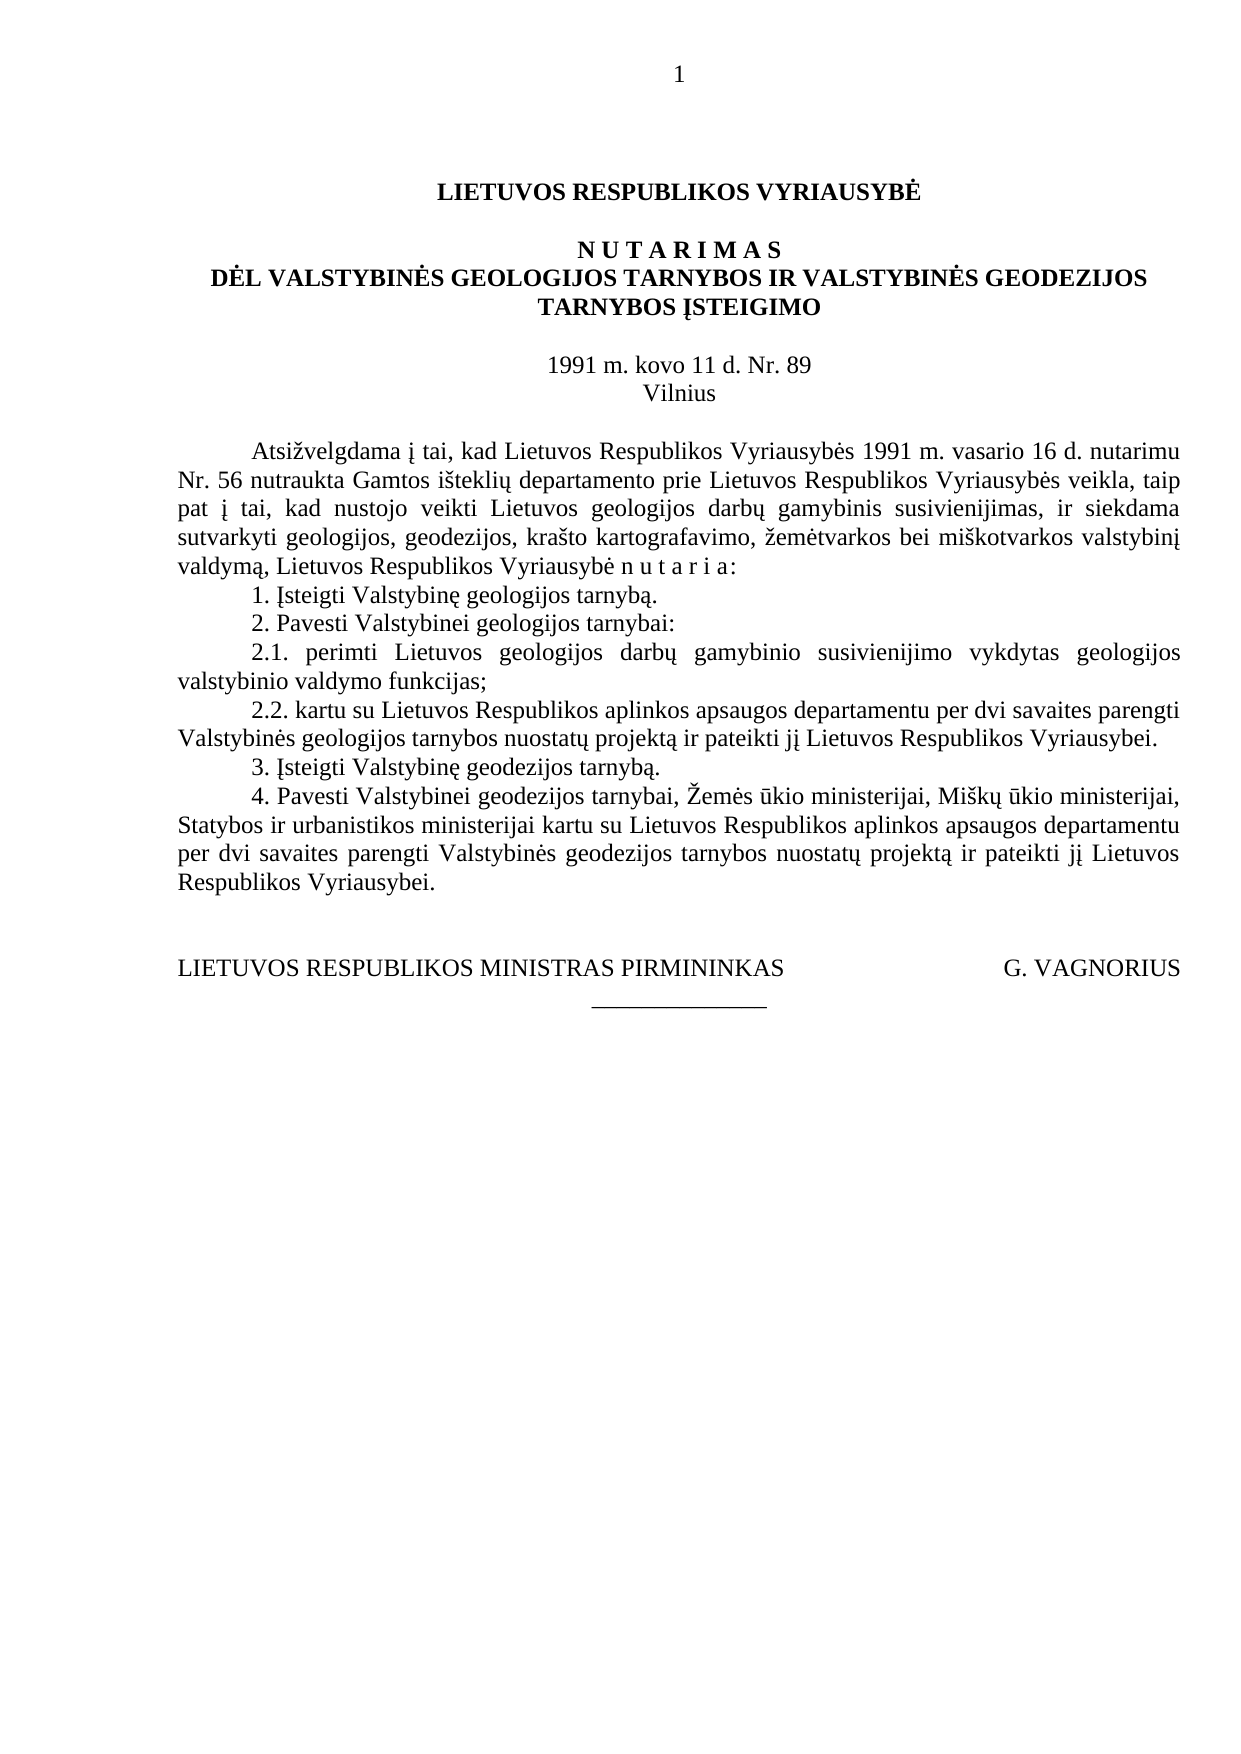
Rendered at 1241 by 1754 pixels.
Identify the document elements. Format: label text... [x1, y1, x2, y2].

text 2. Pavesti Valstybinei geologijos tarnybai: [177, 608, 1181, 637]
text 3. Įsteigti Valstybinę geodezijos tarnybą. [177, 752, 1181, 781]
text 2.1. perimti Lietuvos geologijos darbų gamybinio susivienijimo vykdytas geologijos valstybinio valdymo funkcijas; [177, 637, 1181, 695]
text Atsižvelgdama į tai, kad Lietuvos Respublikos Vyriausybės 1991 m. vasario 16 d. nutarimu Nr. 56 nutraukta Gamtos išteklių departamento prie Lietuvos Respublikos Vyriausybės veikla, taip pat į tai, kad nustojo veikti Lietuvos geologijos darbų gamybinis susivienijimas, ir siekdama sutvarkyti geologijos, geodezijos, krašto kartografavimo, žemėtvarkos bei miškotvarkos valstybinį valdymą, Lietuvos Respublikos Vyriausybė nutaria: [177, 436, 1181, 580]
text 1. Įsteigti Valstybinę geologijos tarnybą. [177, 580, 1181, 608]
text 4. Pavesti Valstybinei geodezijos tarnybai, Žemės ūkio ministerijai, Miškų ūkio ministerijai, Statybos ir urbanistikos ministerijai kartu su Lietuvos Respublikos aplinkos apsaugos departamentu per dvi savaites parengti Valstybinės geodezijos tarnybos nuostatų projektą ir pateikti jį Lietuvos Respublikos Vyriausybei. [177, 781, 1181, 896]
text Vilnius [177, 378, 1181, 407]
text LIETUVOS RESPUBLIKOS VYRIAUSYBĖ [177, 177, 1181, 206]
text ______________ [177, 982, 1181, 1011]
text 2.2. kartu su Lietuvos Respublikos aplinkos apsaugos departamentu per dvi savaites parengti Valstybinės geologijos tarnybos nuostatų projektą ir pateikti jį Lietuvos Respublikos Vyriausybei. [177, 695, 1181, 752]
text N U T A R I M A S [177, 235, 1181, 263]
text LIETUVOS RESPUBLIKOS MINISTRAS PIRMININKAS G. VAGNORIUS [177, 953, 1181, 982]
text 1991 m. kovo 11 d. Nr. 89 [177, 350, 1181, 378]
text DĖL VALSTYBINĖS GEOLOGIJOS TARNYBOS IR VALSTYBINĖS GEODEZIJOS TARNYBOS ĮSTEIGIMO [177, 263, 1181, 321]
